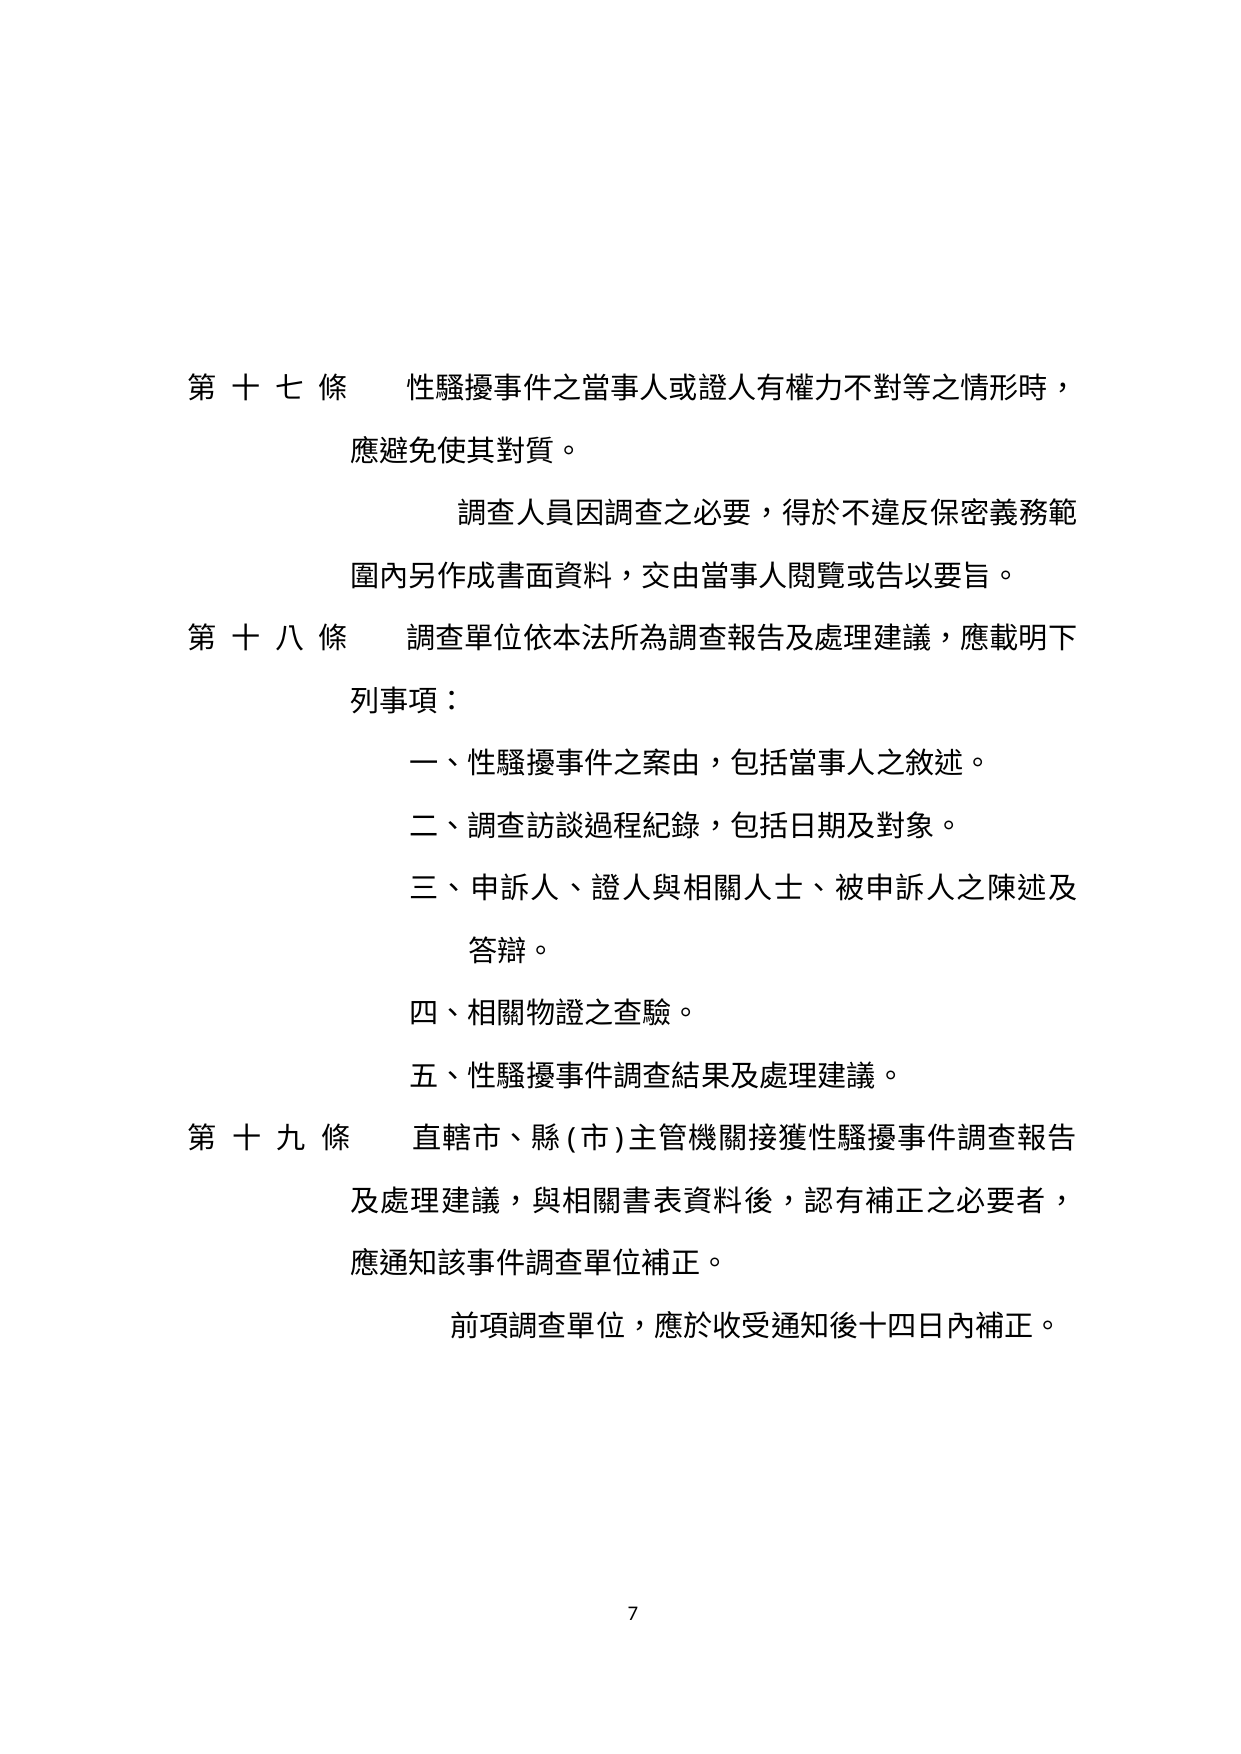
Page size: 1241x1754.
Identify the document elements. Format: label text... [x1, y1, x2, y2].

text 調查人員因調查之必要，得於不違反保密義務範圍內另作成書面資料，交由當事人閱覽或告以要旨。 [187, 469, 1078, 594]
text 二、調查訪談過程紀錄，包括日期及對象。 [409, 782, 1078, 844]
text 前項調查單位，應於收受通知後十四日內補正。 [187, 1282, 1078, 1344]
text 三、申訴人、證人與相關人士、被申訴人之陳述及答辯。 [409, 844, 1078, 969]
text 一、性騷擾事件之案由，包括當事人之敘述。 [409, 719, 1078, 782]
text 五、性騷擾事件調查結果及處理建議。 [409, 1032, 1078, 1094]
text 第十九條 直轄市、縣(市)主管機關接獲性騷擾事件調查報告及處理建議，與相關書表資料後，認有補正之必要者，應通知該事件調查單位補正。 [187, 1094, 1078, 1282]
text 第十七條 性騷擾事件之當事人或證人有權力不對等之情形時，應避免使其對質。 [187, 344, 1078, 469]
text 第十八條 調查單位依本法所為調查報告及處理建議，應載明下列事項： [187, 594, 1078, 719]
text 四、相關物證之查驗。 [409, 969, 1078, 1032]
